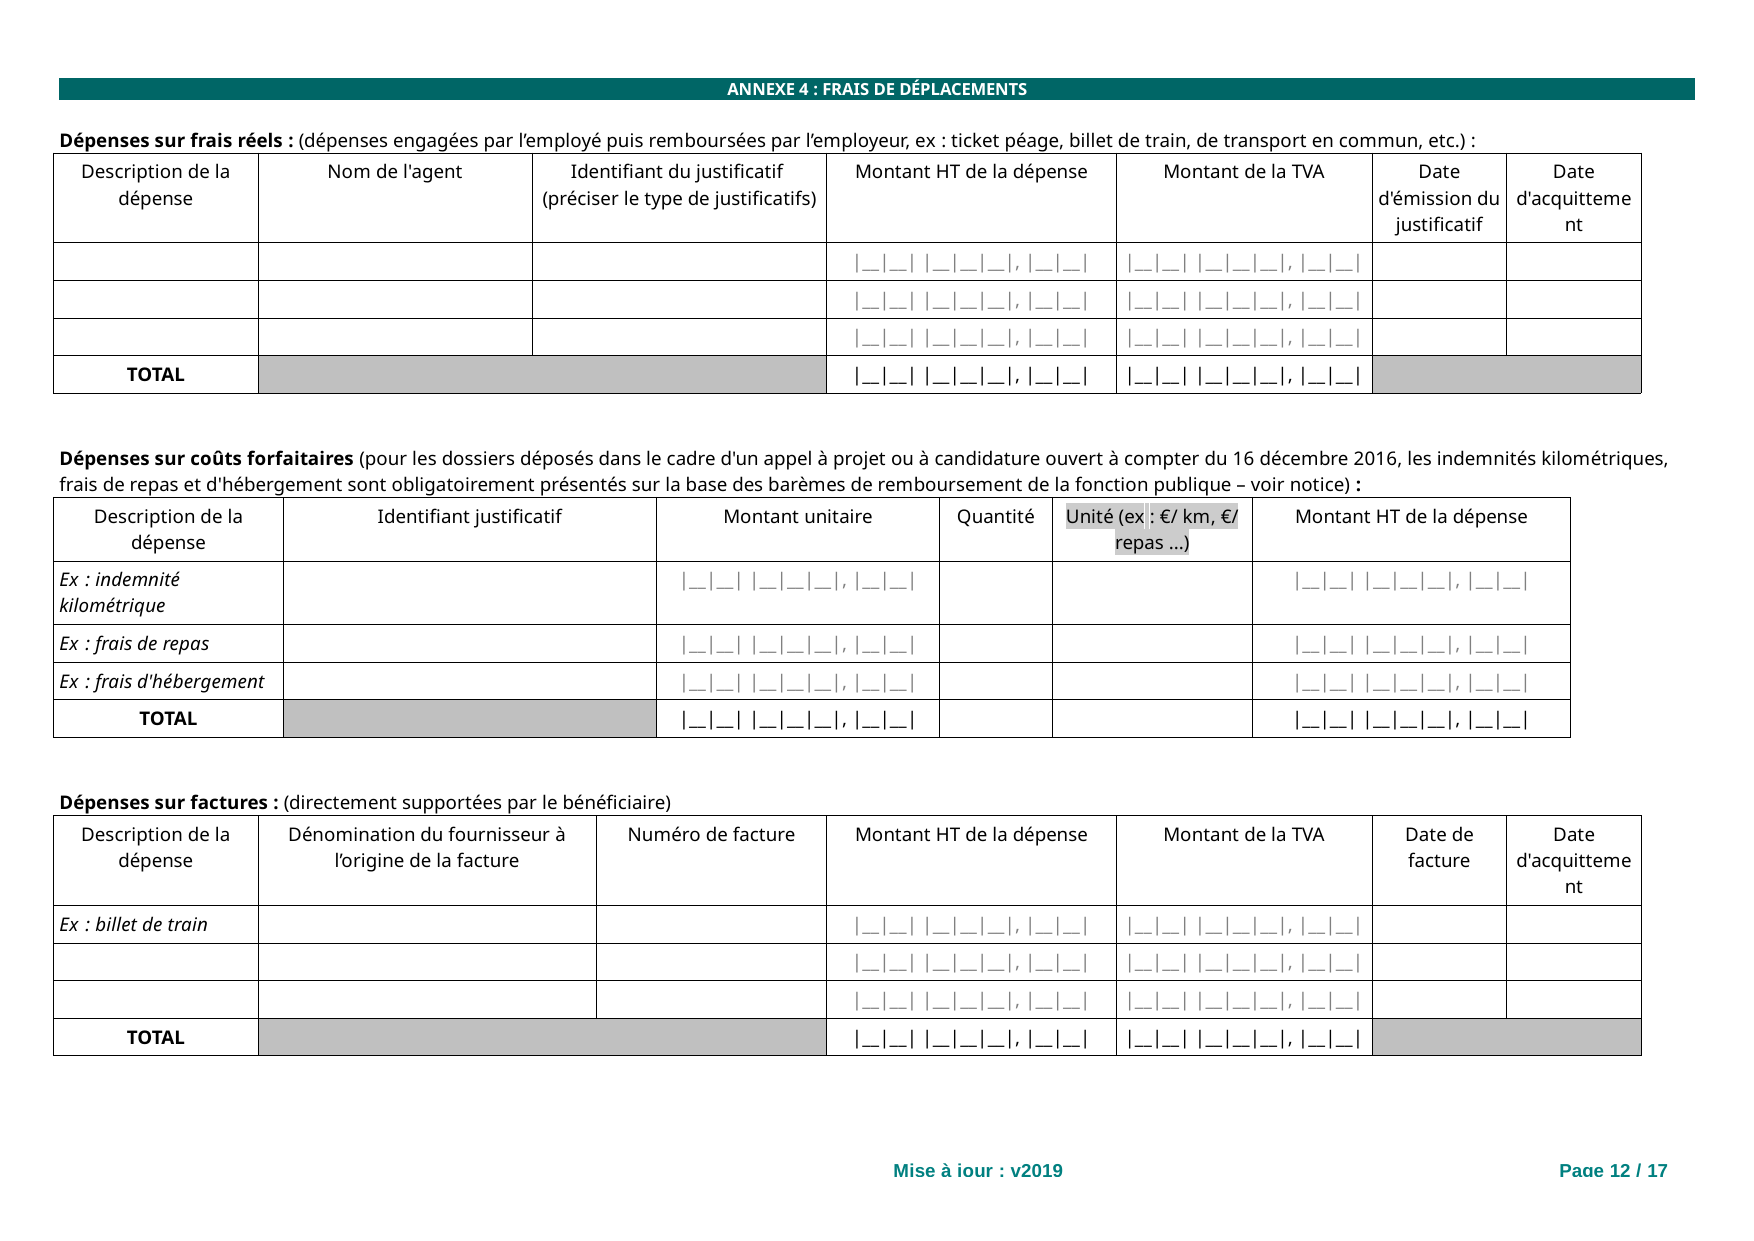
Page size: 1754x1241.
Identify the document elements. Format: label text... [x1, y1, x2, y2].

subtitle ANNEXE 4 : FRAIS DE Déplacements [59, 78, 1695, 100]
table_cell |__|__| |__|__|__|, |__|__| [1253, 663, 1570, 699]
table_cell [54, 281, 258, 317]
table_cell [1373, 981, 1506, 1018]
table_cell [259, 981, 596, 1018]
table_header Unité (ex : €/ km, €/ repas ...) [1053, 498, 1252, 561]
table_header Montant HT de la dépense [827, 816, 1116, 905]
table_cell [533, 319, 826, 355]
table_header Numéro de facture [597, 816, 826, 905]
table_cell [259, 356, 826, 393]
subtitle Vous [59, 1107, 1695, 1133]
table_cell [597, 906, 826, 942]
table_cell |__|__| |__|__|__|, |__|__| [1117, 1019, 1372, 1055]
table_cell [597, 981, 826, 1018]
table_cell [259, 1019, 826, 1055]
table_cell Ex : frais de repas [54, 625, 283, 662]
table_cell [259, 319, 532, 355]
table_cell [54, 243, 258, 280]
table_cell |__|__| |__|__|__|, |__|__| [1253, 562, 1570, 624]
table_cell [1373, 243, 1506, 280]
table_cell [54, 944, 258, 980]
table_cell [1053, 625, 1252, 662]
table_cell [533, 281, 826, 317]
table_cell Ex : frais d'hébergement [54, 663, 283, 699]
table_header Montant de la TVA [1117, 154, 1372, 242]
table_cell |__|__| |__|__|__|, |__|__| [827, 356, 1116, 393]
table_cell |__|__| |__|__|__|, |__|__| [1117, 319, 1372, 355]
table_header Date d'émission du justificatif [1373, 154, 1506, 242]
table_header Description de la dépense [54, 816, 258, 905]
table_cell [1053, 663, 1252, 699]
table_cell [1507, 243, 1641, 280]
table_header Montant HT de la dépense [827, 154, 1116, 242]
table_cell [284, 562, 656, 624]
table_cell |__|__| |__|__|__|, |__|__| [827, 281, 1116, 317]
table_cell [284, 700, 656, 737]
table_header Date d'acquittement [1507, 154, 1641, 242]
table_header Date de facture [1373, 816, 1506, 905]
table_cell |__|__| |__|__|__|, |__|__| [1117, 906, 1372, 942]
table_cell [1373, 944, 1506, 980]
table_cell |__|__| |__|__|__|, |__|__| [1117, 981, 1372, 1018]
table_cell |__|__| |__|__|__|, |__|__| [1117, 356, 1372, 393]
table_cell |__|__| |__|__|__|, |__|__| [827, 981, 1116, 1018]
table_cell Ex : billet de train [54, 906, 258, 942]
table_cell |__|__| |__|__|__|, |__|__| [1117, 944, 1372, 980]
table_cell [284, 663, 656, 699]
table_cell [533, 243, 826, 280]
table_cell [1373, 319, 1506, 355]
table_cell [940, 562, 1052, 624]
table_cell [259, 944, 596, 980]
table_cell [1373, 356, 1641, 393]
table_header Montant unitaire [657, 498, 939, 561]
table_header Description de la dépense [54, 154, 258, 242]
table_cell [940, 700, 1052, 737]
table_cell [259, 281, 532, 317]
table_cell |__|__| |__|__|__|, |__|__| [657, 562, 939, 624]
table_cell |__|__| |__|__|__|, |__|__| [827, 243, 1116, 280]
table_cell |__|__| |__|__|__|, |__|__| [827, 906, 1116, 942]
table_header Quantité [940, 498, 1052, 561]
table_header Montant HT de la dépense [1253, 498, 1570, 561]
table_cell [1507, 319, 1641, 355]
table_header Dénomination du fournisseur à l’origine de la facture [259, 816, 596, 905]
table_cell |__|__| |__|__|__|, |__|__| [1117, 281, 1372, 317]
table_cell [259, 906, 596, 942]
table_cell [259, 243, 532, 280]
table_cell [1053, 562, 1252, 624]
table_header Identifiant du justificatif (préciser le type de justificatifs) [533, 154, 826, 242]
table_cell |__|__| |__|__|__|, |__|__| [657, 663, 939, 699]
table_cell [54, 981, 258, 1018]
table_header Description de la dépense [54, 498, 283, 561]
table_cell [1507, 981, 1641, 1018]
table_cell TOTAL [54, 1019, 258, 1055]
subtitle Dépenses sur factures : (directement supportées par le bénéficiaire) [59, 789, 1695, 815]
table_cell [597, 944, 826, 980]
table_cell [1373, 1019, 1641, 1055]
table_cell |__|__| |__|__|__|, |__|__| [1253, 700, 1570, 737]
table_cell TOTAL [54, 700, 283, 737]
table_header Montant de la TVA [1117, 816, 1372, 905]
table_header Nom de l'agent [259, 154, 532, 242]
table_cell |__|__| |__|__|__|, |__|__| [827, 319, 1116, 355]
table_cell [1053, 700, 1252, 737]
table_cell [1507, 944, 1641, 980]
table_header Date d'acquittement [1507, 816, 1641, 905]
table_header Identifiant justificatif [284, 498, 656, 561]
table_cell [1507, 281, 1641, 317]
table_cell [1373, 906, 1506, 942]
table_cell |__|__| |__|__|__|, |__|__| [827, 1019, 1116, 1055]
table_cell |__|__| |__|__|__|, |__|__| [827, 944, 1116, 980]
table_cell |__|__| |__|__|__|, |__|__| [1117, 243, 1372, 280]
table_cell [1373, 281, 1506, 317]
table_cell [284, 625, 656, 662]
table_cell [940, 625, 1052, 662]
table_cell TOTAL [54, 356, 258, 393]
table_cell [1507, 906, 1641, 942]
table_cell |__|__| |__|__|__|, |__|__| [657, 700, 939, 737]
subtitle Dépenses sur frais réels : (dépenses engagées par l’employé puis remboursées par l’employeur, ex : ticket péage, billet de train, de transport en commun, etc.) : [59, 126, 1695, 152]
table_cell [54, 319, 258, 355]
subtitle Dépenses sur coûts forfaitaires (pour les dossiers déposés dans le cadre d'un appel à projet ou à candidature ouvert à compter du 16 décembre 2016, les indemnités kilométriques, frais de repas et d'hébergement sont obligatoirement présentés sur la base des barèmes de remboursement de la fonction publique – voir notice) : [59, 445, 1695, 497]
table_cell |__|__| |__|__|__|, |__|__| [1253, 625, 1570, 662]
table_cell [940, 663, 1052, 699]
table_cell Ex : indemnité kilométrique [54, 562, 283, 624]
table_cell |__|__| |__|__|__|, |__|__| [657, 625, 939, 662]
